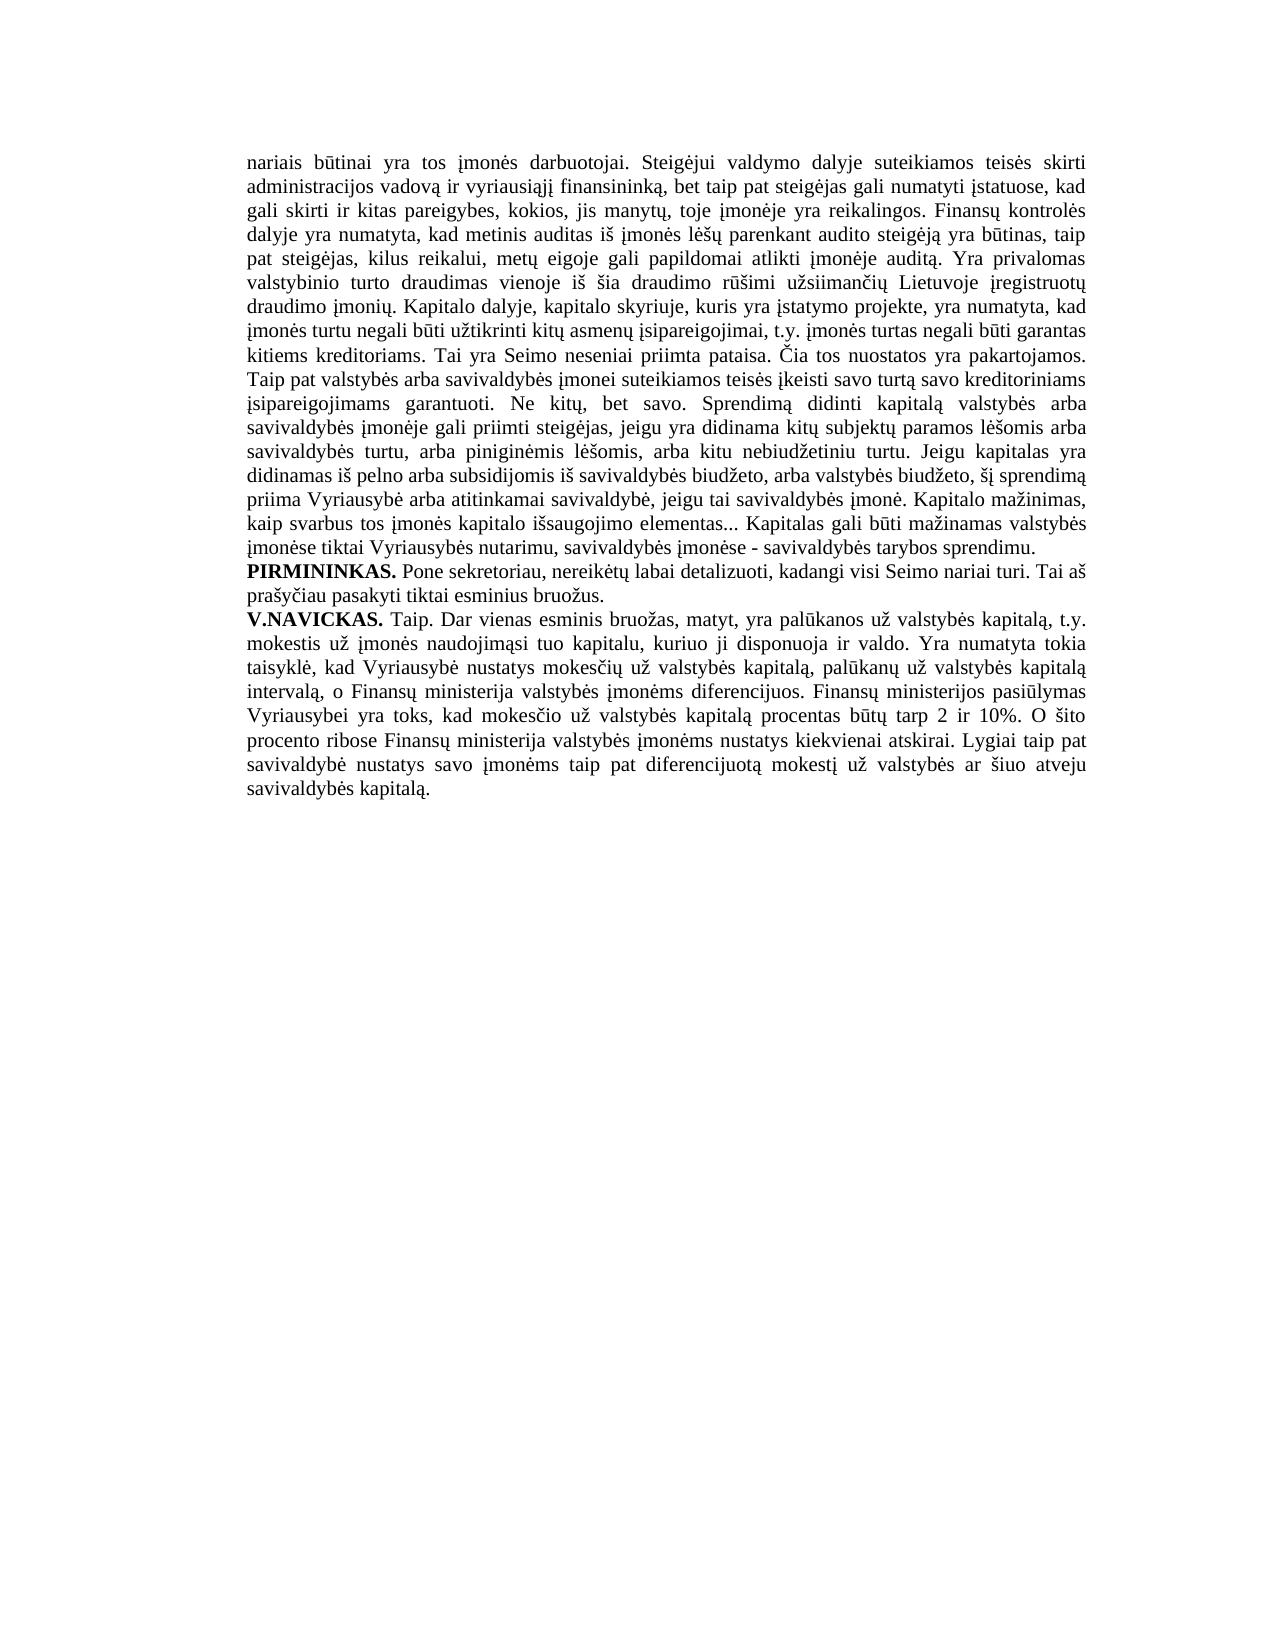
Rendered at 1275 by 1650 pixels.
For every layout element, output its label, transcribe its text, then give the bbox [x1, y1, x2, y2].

text PIRMININKAS. Pone sekretoriau, nereikėtų labai detalizuoti, kadangi visi Seimo nariai turi. Tai aš prašyčiau pasakyti tiktai esminius bruožus. [247, 559, 1087, 607]
text V.NAVICKAS. Taip. Dar vienas esminis bruožas, matyt, yra palūkanos už valstybės kapitalą, t.y. mokestis už įmonės naudojimąsi tuo kapitalu, kuriuo ji disponuoja ir valdo. Yra numatyta tokia taisyklė, kad Vyriausybė nustatys mokesčių už valstybės kapitalą, palūkanų už valstybės kapitalą intervalą, o Finansų ministerija valstybės įmonėms diferencijuos. Finansų ministerijos pasiūlymas Vyriausybei yra toks, kad mokesčio už valstybės kapitalą procentas būtų tarp 2 ir 10%. O šito procento ribose Finansų ministerija valstybės įmonėms nustatys kiekvienai atskirai. Lygiai taip pat savivaldybė nustatys savo įmonėms taip pat diferencijuotą mokestį už valstybės ar šiuo atveju savivaldybės kapitalą. [247, 607, 1087, 800]
text nariais būtinai yra tos įmonės darbuotojai. Steigėjui valdymo dalyje suteikiamos teisės skirti administracijos vadovą ir vyriausiąjį finansininką, bet taip pat steigėjas gali numatyti įstatuose, kad gali skirti ir kitas pareigybes, kokios, jis manytų, toje įmonėje yra reikalingos. Finansų kontrolės dalyje yra numatyta, kad metinis auditas iš įmonės lėšų parenkant audito steigėją yra būtinas, taip pat steigėjas, kilus reikalui, metų eigoje gali papildomai atlikti įmonėje auditą. Yra privalomas valstybinio turto draudimas vienoje iš šia draudimo rūšimi užsiimančių Lietuvoje įregistruotų draudimo įmonių. Kapitalo dalyje, kapitalo skyriuje, kuris yra įstatymo projekte, yra numatyta, kad įmonės turtu negali būti užtikrinti kitų asmenų įsipareigojimai, t.y. įmonės turtas negali būti garantas kitiems kreditoriams. Tai yra Seimo neseniai priimta pataisa. Čia tos nuostatos yra pakartojamos. Taip pat valstybės arba savivaldybės įmonei suteikiamos teisės įkeisti savo turtą savo kreditoriniams įsipareigojimams garantuoti. Ne kitų, bet savo. Sprendimą didinti kapitalą valstybės arba savivaldybės įmonėje gali priimti steigėjas, jeigu yra didinama kitų subjektų paramos lėšomis arba savivaldybės turtu, arba piniginėmis lėšomis, arba kitu nebiudžetiniu turtu. Jeigu kapitalas yra didinamas iš pelno arba subsidijomis iš savivaldybės biudžeto, arba valstybės biudžeto, šį sprendimą priima Vyriausybė arba atitinkamai savivaldybė, jeigu tai savivaldybės įmonė. Kapitalo mažinimas, kaip svarbus tos įmonės kapitalo išsaugojimo elementas... Kapitalas gali būti mažinamas valstybės įmonėse tiktai Vyriausybės nutarimu, savivaldybės įmonėse - savivaldybės tarybos sprendimu. [247, 150, 1087, 559]
